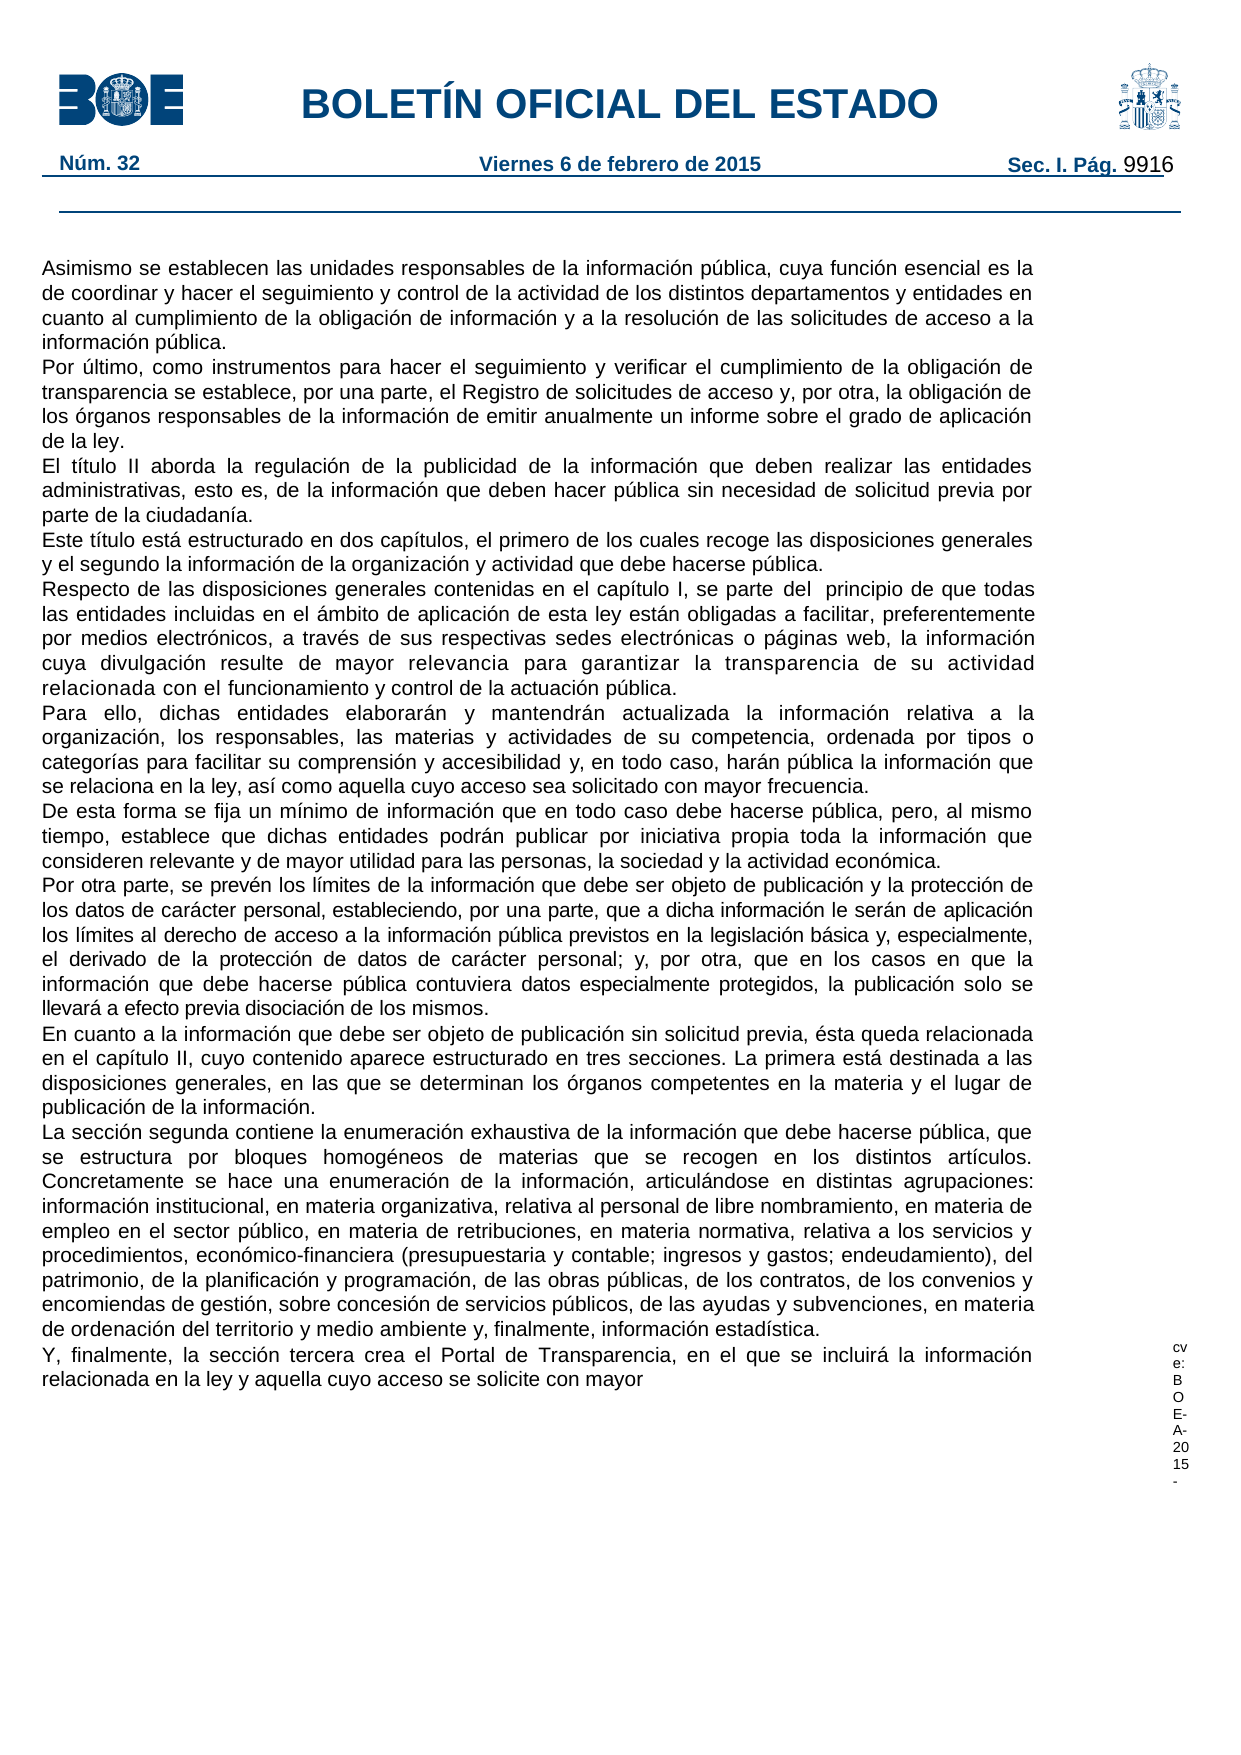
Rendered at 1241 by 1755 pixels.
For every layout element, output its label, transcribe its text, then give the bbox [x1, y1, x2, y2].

text Por último, como instrumentos para hacer el seguimiento y verificar el cumplimiento de la obligación de transparencia se establece, por una parte, el Registro de solicitudes de acceso y, por otra, la obligación de los órganos responsables de la información de emitir anualmente un informe sobre el grado de aplicación de la ley. [42, 355, 1034, 453]
text El título II aborda la regulación de la publicidad de la información que deben realizar las entidades administrativas, esto es, de la información que deben hacer pública sin necesidad de solicitud previa por parte de la ciudadanía. [42, 454, 1034, 527]
text Por otra parte, se prevén los límites de la información que debe ser objeto de publicación y la protección de los datos de carácter personal, estableciendo, por una parte, que a dicha información le serán de aplicación los límites al derecho de acceso a la información pública previstos en la legislación básica y, especialmente, el derivado de la protección de datos de carácter personal; y, por otra, que en los casos en que la información que debe hacerse pública contuviera datos especialmente protegidos, la publicación solo se llevará a efecto previa disociación de los mismos. [42, 873, 1033, 1020]
text Para ello, dichas entidades elaborarán y mantendrán actualizada la información relativa a la organización, los responsables, las materias y actividades de su competencia, ordenada por tipos o categorías para facilitar su comprensión y accesibilidad y, en todo caso, harán pública la información que se relaciona en la ley, así como aquella cuyo acceso sea solicitado con mayor frecuencia. [42, 700, 1034, 798]
text De esta forma se fija un mínimo de información que en todo caso debe hacerse pública, pero, al mismo tiempo, establece que dichas entidades podrán publicar por iniciativa propia toda la información que consideren relevante y de mayor utilidad para las personas, la sociedad y la actividad económica. [42, 799, 1034, 872]
text cve: BOE-A-2015-1114 [1173, 1338, 1191, 1489]
text En cuanto a la información que debe ser objeto de publicación sin solicitud previa, ésta queda relacionada en el capítulo II, cuyo contenido aparece estructurado en tres secciones. La primera está destinada a las disposiciones generales, en las que se determinan los órganos competentes en la materia y el lugar de publicación de la información. [42, 1021, 1035, 1119]
text Asimismo se establecen las unidades responsables de la información pública, cuya función esencial es la de coordinar y hacer el seguimiento y control de la actividad de los distintos departamentos y entidades en cuanto al cumplimiento de la obligación de información y a la resolución de las solicitudes de acceso a la información pública. [42, 256, 1034, 354]
text La sección segunda contiene la enumeración exhaustiva de la información que debe hacerse pública, que se estructura por bloques homogéneos de materias que se recogen en los distintos artículos. Concretamente se hace una enumeración de la información, articulándose en distintas agrupaciones: información institucional, en materia organizativa, relativa al personal de libre nombramiento, en materia de empleo en el sector público, en materia de retribuciones, en materia normativa, relativa a los servicios y procedimientos, económico-financiera (presupuestaria y contable; ingresos y gastos; endeudamiento), del patrimonio, de la planificación y programación, de las obras públicas, de los contratos, de los convenios y encomiendas de gestión, sobre concesión de servicios públicos, de las ayudas y subvenciones, en materia de ordenación del territorio y medio ambiente y, finalmente, información estadística. [42, 1120, 1034, 1341]
text Y, finalmente, la sección tercera crea el Portal de Transparencia, en el que se incluirá la información relacionada en la ley y aquella cuyo acceso se solicite con mayor [42, 1342, 1034, 1391]
text Este título está estructurado en dos capítulos, el primero de los cuales recoge las disposiciones generales y el segundo la información de la organización y actividad que debe hacerse pública. [42, 528, 1034, 576]
text Respecto de las disposiciones generales contenidas en el capítulo I, se parte del principio de que todas las entidades incluidas en el ámbito de aplicación de esta ley están obligadas a facilitar, preferentemente por medios electrónicos, a través de sus respectivas sedes electrónicas o páginas web, la información cuya divulgación resulte de mayor relevancia para garantizar la transparencia de su actividad relacionada con el funcionamiento y control de la actuación pública. [42, 577, 1035, 699]
